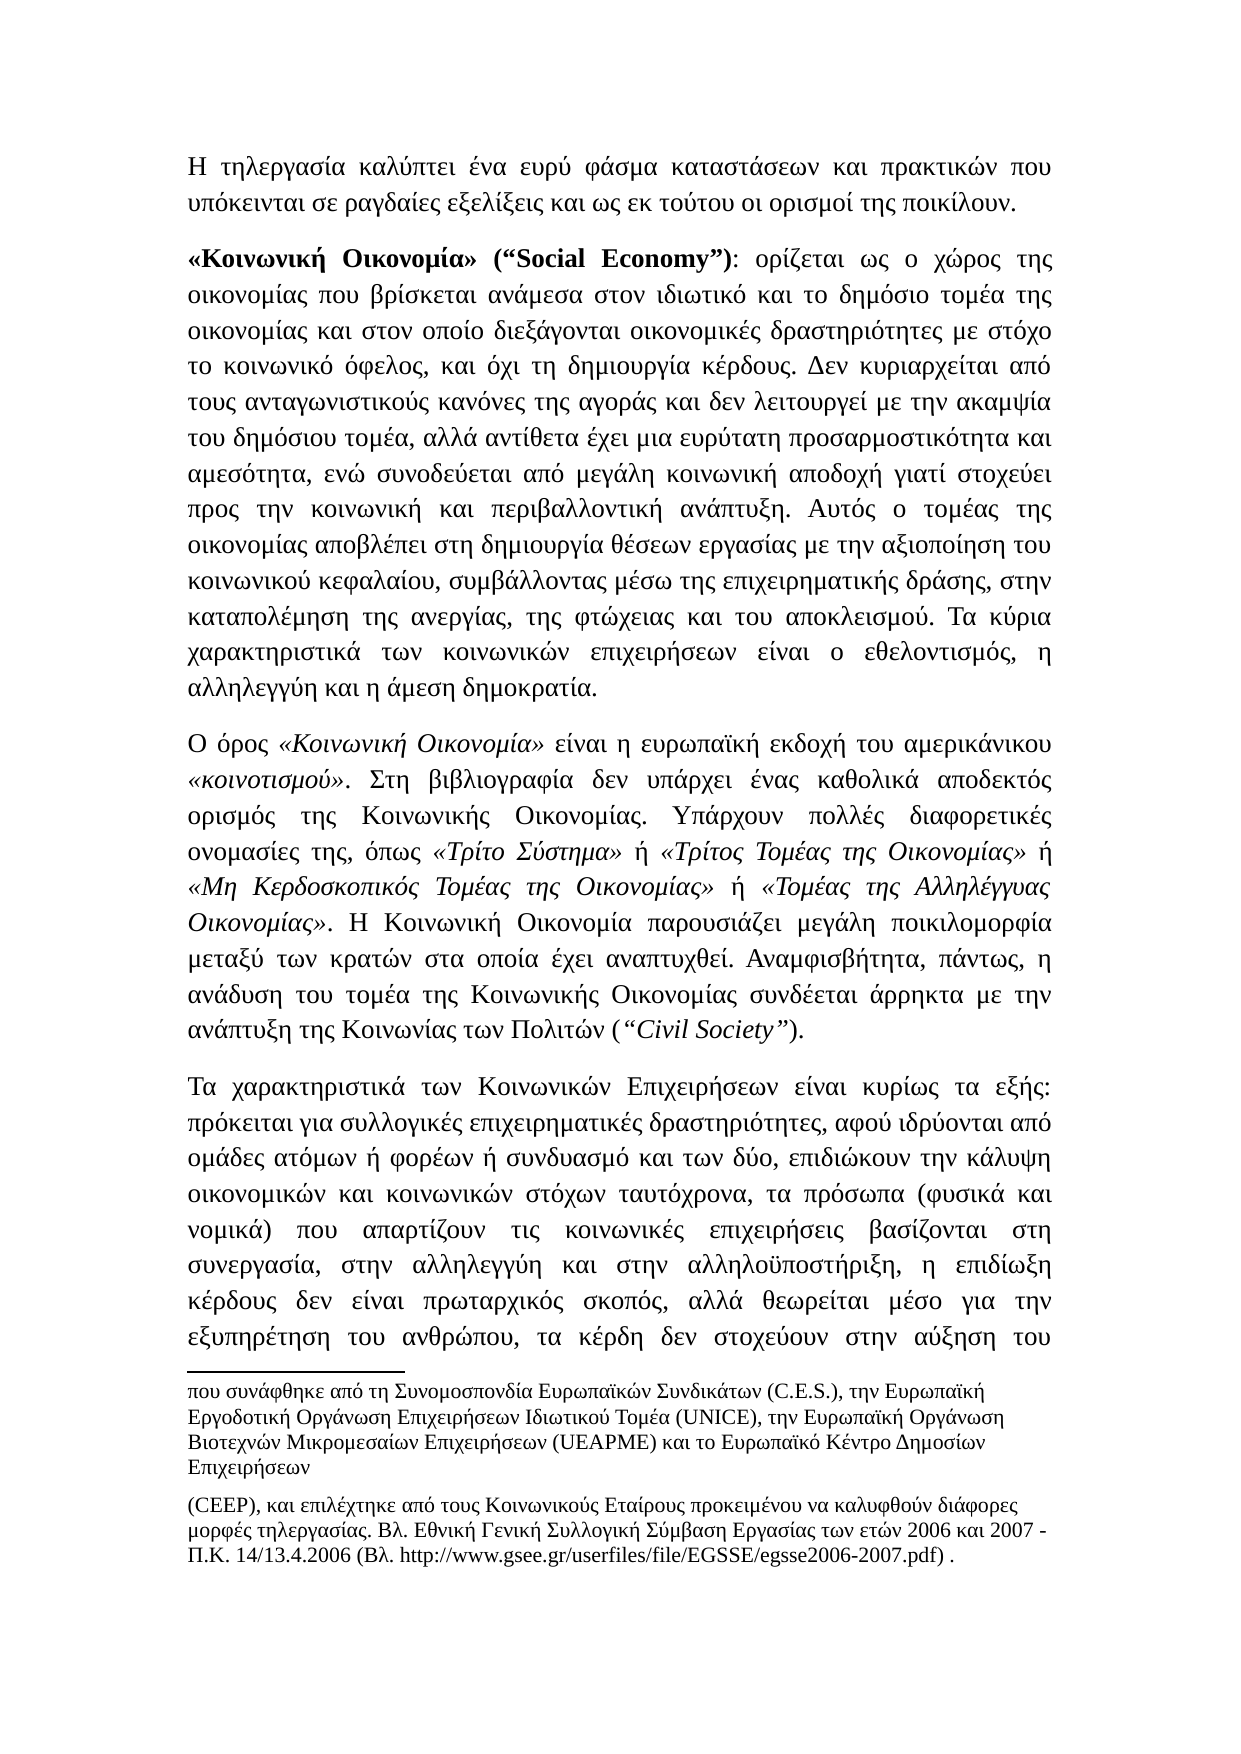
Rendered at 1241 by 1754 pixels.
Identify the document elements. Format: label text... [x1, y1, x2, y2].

text (CEEP), και επιλέχτηκε από τους Κοινωνικούς Εταίρους προκειμένου να καλυφθούν διάφορες μορφές τηλεργασίας. Βλ. Εθνική Γενική Συλλογική Σύμβαση Εργασίας των ετών 2006 και 2007 - Π.Κ. 14/13.4.2006 (Βλ. http://www.gsee.gr/userfiles/file/EGSSE/egsse2006-2007.pdf) . [187, 1492, 1053, 1567]
text που συνάφθηκε από τη Συνομοσπονδία Ευρωπαϊκών Συνδικάτων (C.E.S.), την Ευρωπαϊκή Εργοδοτική Οργάνωση Επιχειρήσεων Ιδιωτικού Τομέα (UNICE), την Ευρωπαϊκή Οργάνωση Βιοτεχνών Μικρομεσαίων Επιχειρήσεων (UEAPME) και το Ευρωπαϊκό Κέντρο Δημοσίων Επιχειρήσεων [187, 1378, 1053, 1479]
text Ο όρος «Κοινωνική Οικονομία» είναι η ευρωπαϊκή εκδοχή του αμερικάνικου «κοινοτισμού». Στη βιβλιογραφία δεν υπάρχει ένας καθολικά αποδεκτός ορισμός της Κοινωνικής Οικονομίας. Υπάρχουν πολλές διαφορετικές ονομασίες της, όπως «Τρίτο Σύστημα» ή «Τρίτος Τομέας της Οικονομίας» ή «Μη Κερδοσκοπικός Τομέας της Οικονομίας» ή «Τομέας της Αλληλέγγυας Οικονομίας». Η Κοινωνική Οικονομία παρουσιάζει μεγάλη ποικιλομορφία μεταξύ των κρατών στα οποία έχει αναπτυχθεί. Αναμφισβήτητα, πάντως, η ανάδυση του τομέα της Κοινωνικής Οικονομίας συνδέεται άρρηκτα με την ανάπτυξη της Κοινωνίας των Πολιτών (“Civil Society”). [187, 728, 1053, 1044]
text Η τηλεργασία καλύπτει ένα ευρύ φάσμα καταστάσεων και πρακτικών που υπόκεινται σε ραγδαίες εξελίξεις και ως εκ τούτου οι ορισμοί της ποικίλουν. [187, 150, 1053, 217]
text Τα χαρακτηριστικά των Κοινωνικών Επιχειρήσεων είναι κυρίως τα εξής: πρόκειται για συλλογικές επιχειρηματικές δραστηριότητες, αφού ιδρύονται από ομάδες ατόμων ή φορέων ή συνδυασμό και των δύο, επιδιώκουν την κάλυψη οικονομικών και κοινωνικών στόχων ταυτόχρονα, τα πρόσωπα (φυσικά και νομικά) που απαρτίζουν τις κοινωνικές επιχειρήσεις βασίζονται στη συνεργασία, στην αλληλεγγύη και στην αλληλοϋποστήριξη, η επιδίωξη κέρδους δεν είναι πρωταρχικός σκοπός, αλλά θεωρείται μέσο για την εξυπηρέτηση του ανθρώπου, τα κέρδη δεν στοχεύουν στην αύξηση του [187, 1070, 1053, 1351]
text «Κοινωνική Οικονομία» (“Social Economy”): ορίζεται ως ο χώρος της οικονομίας που βρίσκεται ανάμεσα στον ιδιωτικό και το δημόσιο τομέα της οικονομίας και στον οποίο διεξάγονται οικονομικές δραστηριότητες με στόχο το κοινωνικό όφελος, και όχι τη δημιουργία κέρδους. Δεν κυριαρχείται από τους ανταγωνιστικούς κανόνες της αγοράς και δεν λειτουργεί με την ακαμψία του δημόσιου τομέα, αλλά αντίθετα έχει μια ευρύτατη προσαρμοστικότητα και αμεσότητα, ενώ συνοδεύεται από μεγάλη κοινωνική αποδοχή γιατί στοχεύει προς την κοινωνική και περιβαλλοντική ανάπτυξη. Αυτός ο τομέας της οικονομίας αποβλέπει στη δημιουργία θέσεων εργασίας με την αξιοποίηση του κοινωνικού κεφαλαίου, συμβάλλοντας μέσω της επιχειρηματικής δράσης, στην καταπολέμηση της ανεργίας, της φτώχειας και του αποκλεισμού. Τα κύρια χαρακτηριστικά των κοινωνικών επιχειρήσεων είναι ο εθελοντισμός, η αλληλεγγύη και η άμεση δημοκρατία. [187, 242, 1053, 702]
